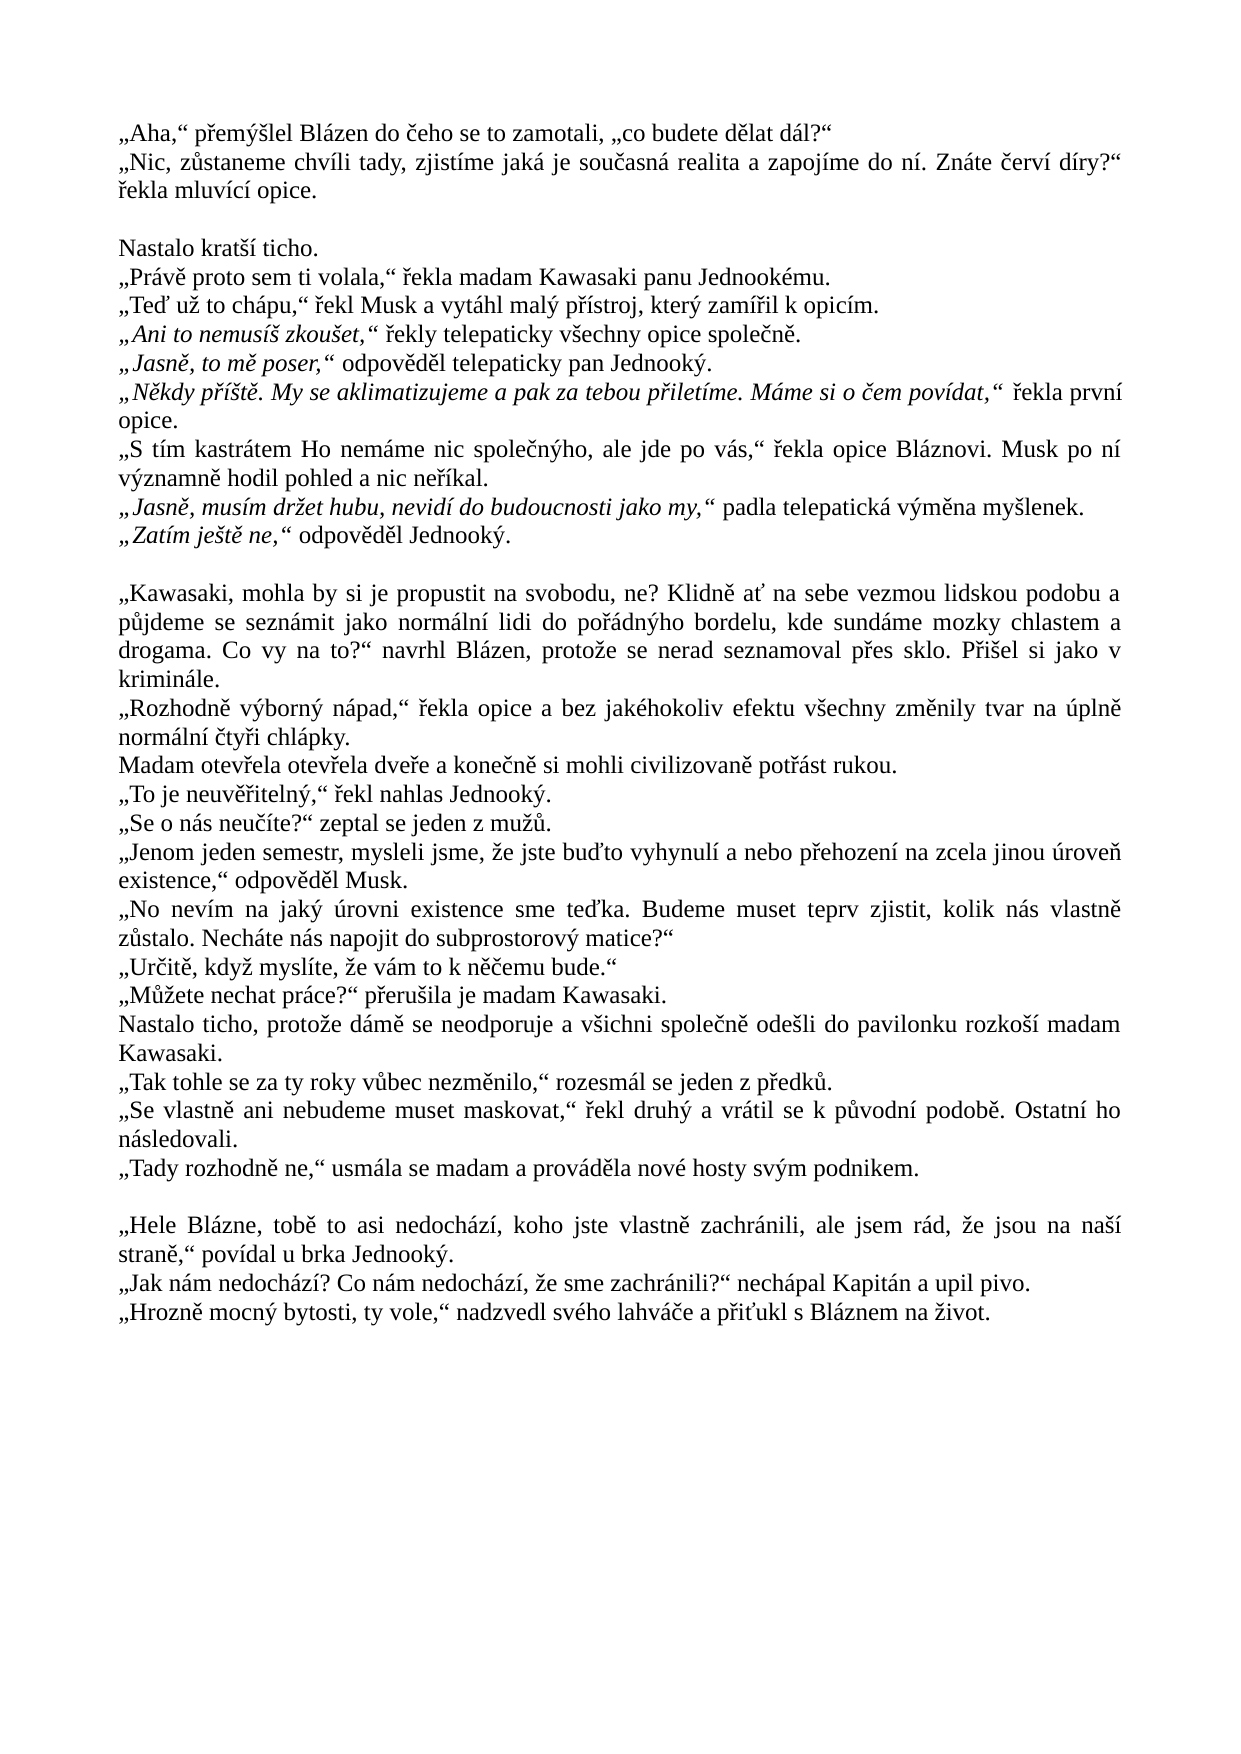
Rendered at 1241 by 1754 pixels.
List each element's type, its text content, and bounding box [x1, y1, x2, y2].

text Madam otevřela otevřela dveře a konečně si mohli civilizovaně potřást rukou. [118, 751, 1122, 779]
text „Nic, zůstaneme chvíli tady, zjistíme jaká je současná realita a zapojíme do ní. Znáte červí díry?“ řekla mluvící opice. [118, 147, 1122, 204]
text „No nevím na jaký úrovni existence sme teďka. Budeme muset teprv zjistit, kolik nás vlastně zůstalo. Necháte nás napojit do subprostorový matice?“ [118, 894, 1122, 952]
text „Jasně, musím držet hubu, nevidí do budoucnosti jako my,“ padla telepatická výměna myšlenek. [118, 492, 1122, 521]
text „Aha,“ přemýšlel Blázen do čeho se to zamotali, „co budete dělat dál?“ [118, 118, 1122, 147]
text „Tady rozhodně ne,“ usmála se madam a prováděla nové hosty svým podnikem. [118, 1153, 1122, 1182]
text „Právě proto sem ti volala,“ řekla madam Kawasaki panu Jednookému. [118, 262, 1122, 291]
text „Se vlastně ani nebudeme muset maskovat,“ řekl druhý a vrátil se k původní podobě. Ostatní ho následovali. [118, 1096, 1122, 1153]
text „Jak nám nedochází? Co nám nedochází, že sme zachránili?“ nechápal Kapitán a upil pivo. [118, 1268, 1122, 1297]
text „Se o nás neučíte?“ zeptal se jeden z mužů. [118, 808, 1122, 837]
text „Někdy příště. My se aklimatizujeme a pak za tebou přiletíme. Máme si o čem povídat,“ řekla první opice. [118, 377, 1122, 434]
text „Ani to nemusíš zkoušet,“ řekly telepaticky všechny opice společně. [118, 319, 1122, 348]
text „Kawasaki, mohla by si je propustit na svobodu, ne? Klidně ať na sebe vezmou lidskou podobu a půjdeme se seznámit jako normální lidi do pořádnýho bordelu, kde sundáme mozky chlastem a drogama. Co vy na to?“ navrhl Blázen, protože se nerad seznamoval přes sklo. Přišel si jako v kriminále. [118, 578, 1122, 693]
text „Hele Blázne, tobě to asi nedochází, koho jste vlastně zachránili, ale jsem rád, že jsou na naší straně,“ povídal u brka Jednooký. [118, 1211, 1122, 1268]
text „To je neuvěřitelný,“ řekl nahlas Jednooký. [118, 779, 1122, 808]
text Nastalo kratší ticho. [118, 233, 1122, 262]
text Nastalo ticho, protože dámě se neodporuje a všichni společně odešli do pavilonku rozkoší madam Kawasaki. [118, 1009, 1122, 1067]
text „Teď už to chápu,“ řekl Musk a vytáhl malý přístroj, který zamířil k opicím. [118, 291, 1122, 319]
text „Tak tohle se za ty roky vůbec nezměnilo,“ rozesmál se jeden z předků. [118, 1067, 1122, 1096]
text „Rozhodně výborný nápad,“ řekla opice a bez jakéhokoliv efektu všechny změnily tvar na úplně normální čtyři chlápky. [118, 693, 1122, 751]
text „Můžete nechat práce?“ přerušila je madam Kawasaki. [118, 981, 1122, 1009]
text „Hrozně mocný bytosti, ty vole,“ nadzvedl svého lahváče a přiťukl s Bláznem na život. [118, 1297, 1122, 1326]
text „Určitě, když myslíte, že vám to k něčemu bude.“ [118, 952, 1122, 981]
text „S tím kastrátem Ho nemáme nic společnýho, ale jde po vás,“ řekla opice Bláznovi. Musk po ní významně hodil pohled a nic neříkal. [118, 434, 1122, 492]
text „Jenom jeden semestr, mysleli jsme, že jste buďto vyhynulí a nebo přehození na zcela jinou úroveň existence,“ odpověděl Musk. [118, 837, 1122, 894]
text „Jasně, to mě poser,“ odpověděl telepaticky pan Jednooký. [118, 348, 1122, 377]
text „Zatím ještě ne,“ odpověděl Jednooký. [118, 521, 1122, 549]
